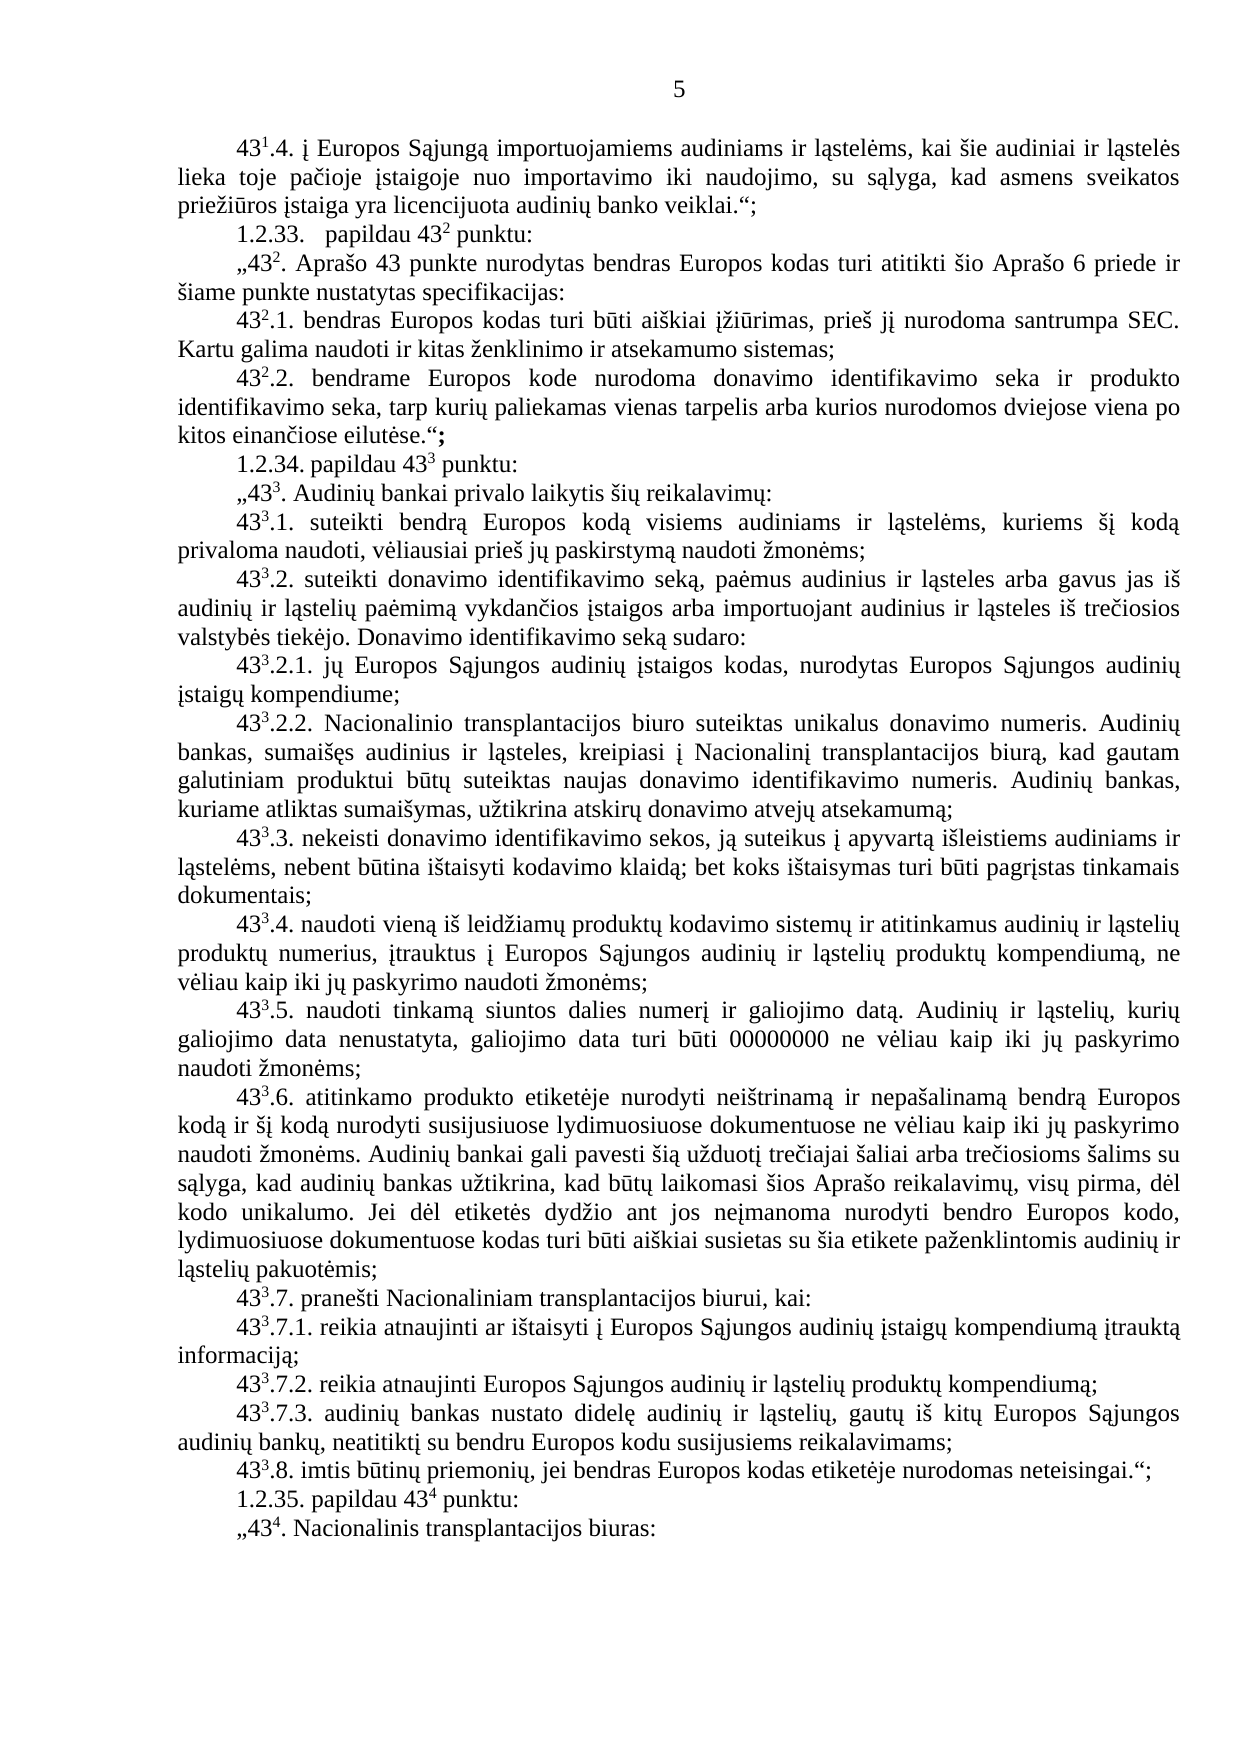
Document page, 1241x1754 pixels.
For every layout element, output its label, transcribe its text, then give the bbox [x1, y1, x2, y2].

text „433. Audinių bankai privalo laikytis šių reikalavimų: [177, 478, 1181, 507]
text 433.4. naudoti vieną iš leidžiamų produktų kodavimo sistemų ir atitinkamus audinių ir ląstelių produktų numerius, įtrauktus į Europos Sąjungos audinių ir ląstelių produktų kompendiumą, ne vėliau kaip iki jų paskyrimo naudoti žmonėms; [177, 909, 1181, 995]
text 433.6. atitinkamo produkto etiketėje nurodyti neištrinamą ir nepašalinamą bendrą Europos kodą ir šį kodą nurodyti susijusiuose lydimuosiuose dokumentuose ne vėliau kaip iki jų paskyrimo naudoti žmonėms. Audinių bankai gali pavesti šią užduotį trečiajai šaliai arba trečiosioms šalims su sąlyga, kad audinių bankas užtikrina, kad būtų laikomasi šios Aprašo reikalavimų, visų pirma, dėl kodo unikalumo. Jei dėl etiketės dydžio ant jos neįmanoma nurodyti bendro Europos kodo, lydimuosiuose dokumentuose kodas turi būti aiškiai susietas su šia etikete paženklintomis audinių ir ląstelių pakuotėmis; [177, 1082, 1181, 1283]
text 433.7. pranešti Nacionaliniam transplantacijos biurui, kai: [177, 1283, 1181, 1312]
text „432. Aprašo 43 punkte nurodytas bendras Europos kodas turi atitikti šio Aprašo 6 priede ir šiame punkte nustatytas specifikacijas: [177, 248, 1181, 305]
text 433.8. imtis būtinų priemonių, jei bendras Europos kodas etiketėje nurodomas neteisingai.“; [177, 1455, 1181, 1484]
text 1.2.34. papildau 433 punktu: [236, 449, 1181, 478]
text 1.2.33. papildau 432 punktu: [236, 219, 1181, 248]
text 433.7.3. audinių bankas nustato didelę audinių ir ląstelių, gautų iš kitų Europos Sąjungos audinių bankų, neatitiktį su bendru Europos kodu susijusiems reikalavimams; [177, 1398, 1181, 1455]
text 433.3. nekeisti donavimo identifikavimo sekos, ją suteikus į apyvartą išleistiems audiniams ir ląstelėms, nebent būtina ištaisyti kodavimo klaidą; bet koks ištaisymas turi būti pagrįstas tinkamais dokumentais; [177, 823, 1181, 909]
text 433.7.1. reikia atnaujinti ar ištaisyti į Europos Sąjungos audinių įstaigų kompendiumą įtrauktą informaciją; [177, 1312, 1181, 1369]
text 433.5. naudoti tinkamą siuntos dalies numerį ir galiojimo datą. Audinių ir ląstelių, kurių galiojimo data nenustatyta, galiojimo data turi būti 00000000 ne vėliau kaip iki jų paskyrimo naudoti žmonėms; [177, 995, 1181, 1082]
text 432.2. bendrame Europos kode nurodoma donavimo identifikavimo seka ir produkto identifikavimo seka, tarp kurių paliekamas vienas tarpelis arba kurios nurodomos dviejose viena po kitos einančiose eilutėse.“; [177, 363, 1181, 449]
text 433.2.1. jų Europos Sąjungos audinių įstaigos kodas, nurodytas Europos Sąjungos audinių įstaigų kompendiume; [177, 650, 1181, 708]
text „434. Nacionalinis transplantacijos biuras: [177, 1513, 1181, 1542]
text 433.1. suteikti bendrą Europos kodą visiems audiniams ir ląstelėms, kuriems šį kodą privaloma naudoti, vėliausiai prieš jų paskirstymą naudoti žmonėms; [177, 507, 1181, 564]
text 433.2.2. Nacionalinio transplantacijos biuro suteiktas unikalus donavimo numeris. Audinių bankas, sumaišęs audinius ir ląsteles, kreipiasi į Nacionalinį transplantacijos biurą, kad gautam galutiniam produktui būtų suteiktas naujas donavimo identifikavimo numeris. Audinių bankas, kuriame atliktas sumaišymas, užtikrina atskirų donavimo atvejų atsekamumą; [177, 708, 1181, 823]
text 433.7.2. reikia atnaujinti Europos Sąjungos audinių ir ląstelių produktų kompendiumą; [177, 1369, 1181, 1398]
text 433.2. suteikti donavimo identifikavimo seką, paėmus audinius ir ląsteles arba gavus jas iš audinių ir ląstelių paėmimą vykdančios įstaigos arba importuojant audinius ir ląsteles iš trečiosios valstybės tiekėjo. Donavimo identifikavimo seką sudaro: [177, 564, 1181, 650]
text 1.2.35. papildau 434 punktu: [236, 1484, 1181, 1513]
text 432.1. bendras Europos kodas turi būti aiškiai įžiūrimas, prieš jį nurodoma santrumpa SEC. Kartu galima naudoti ir kitas ženklinimo ir atsekamumo sistemas; [177, 305, 1181, 363]
text 431.4. į Europos Sąjungą importuojamiems audiniams ir ląstelėms, kai šie audiniai ir ląstelės lieka toje pačioje įstaigoje nuo importavimo iki naudojimo, su sąlyga, kad asmens sveikatos priežiūros įstaiga yra licencijuota audinių banko veiklai.“; [177, 133, 1181, 219]
